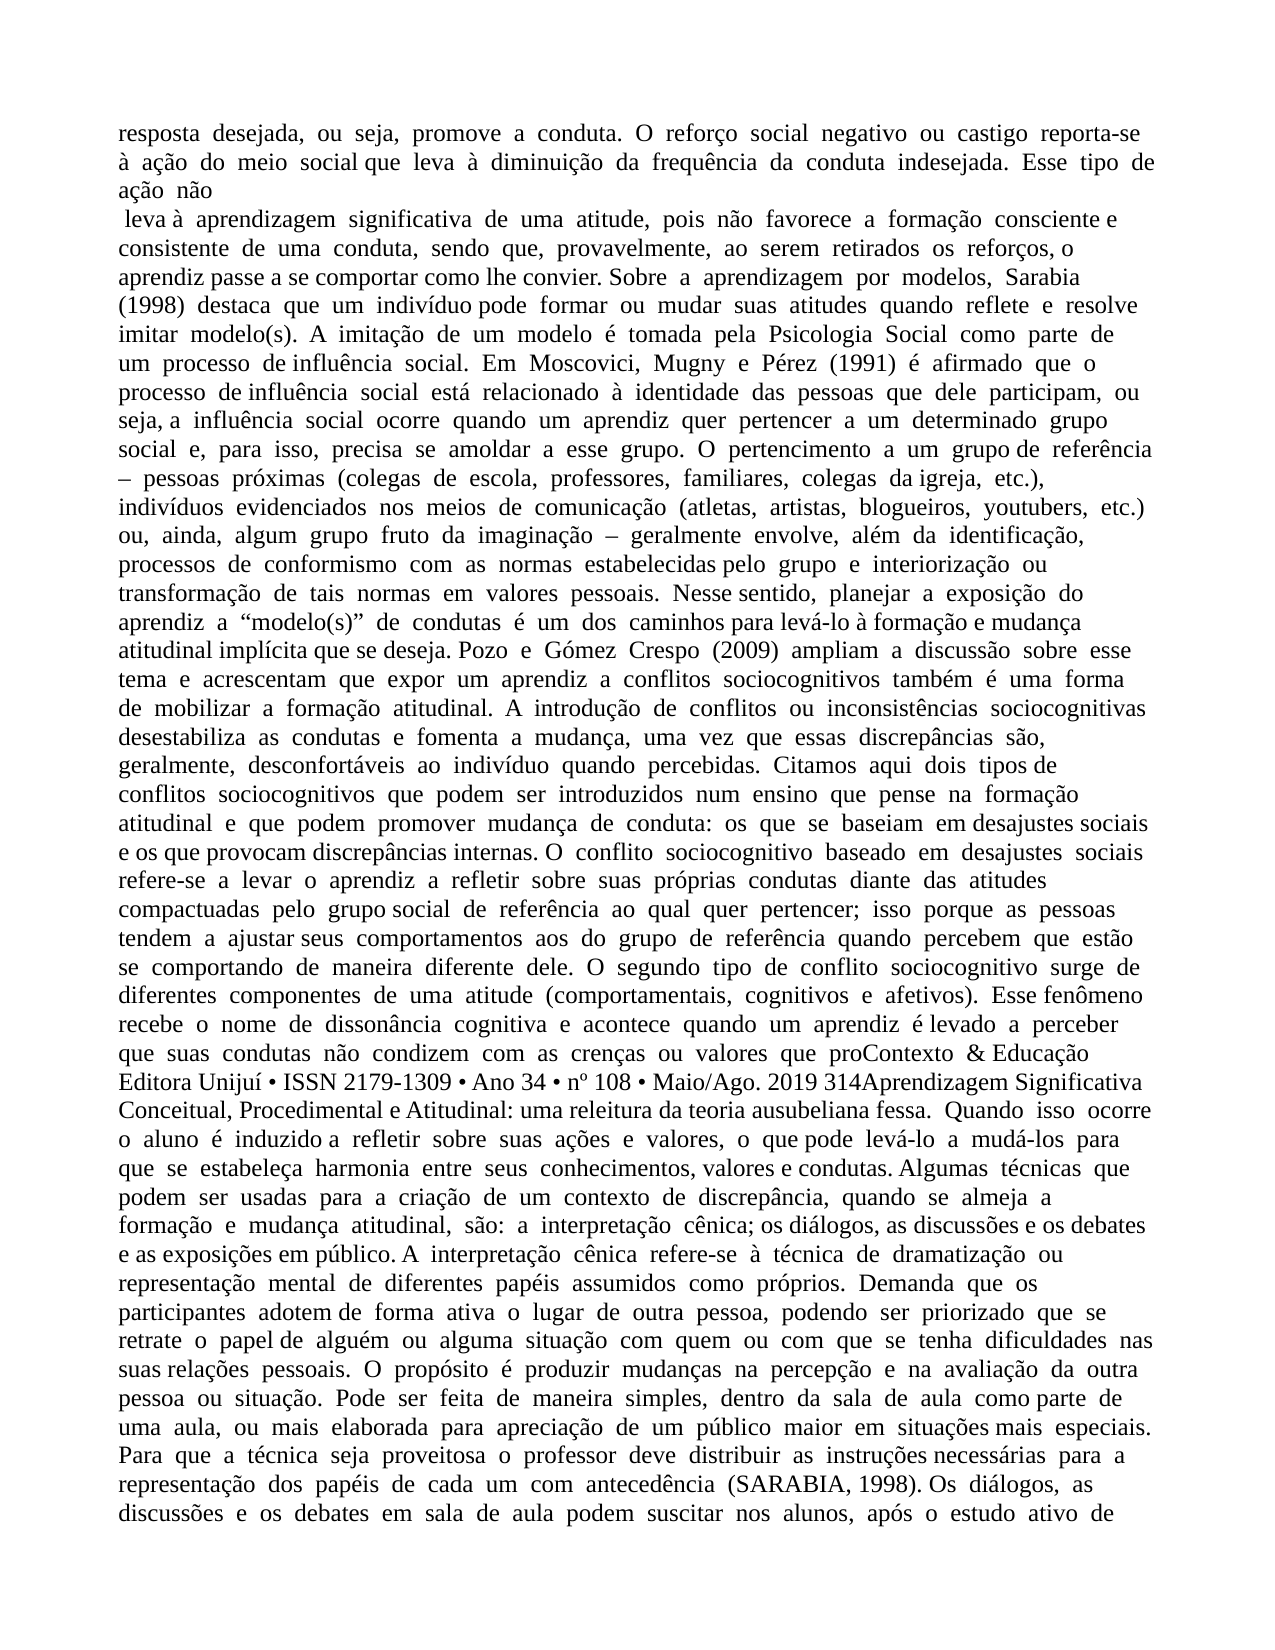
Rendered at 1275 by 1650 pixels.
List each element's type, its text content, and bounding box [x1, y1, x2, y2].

text leva à aprendizagem significativa de uma atitude, pois não favorece a formação consciente e consistente de uma conduta, sendo que, provavelmente, ao serem retirados os reforços, o aprendiz passe a se comportar como lhe convier. Sobre a aprendizagem por modelos, Sarabia (1998) destaca que um indivíduo pode formar ou mudar suas atitudes quando reflete e resolve imitar modelo(s). A imitação de um modelo é tomada pela Psicologia Social como parte de um processo de influência social. Em Moscovici, Mugny e Pérez (1991) é afirmado que o processo de influência social está relacionado à identidade das pessoas que dele participam, ou seja, a influência social ocorre quando um aprendiz quer pertencer a um determinado grupo social e, para isso, precisa se amoldar a esse grupo. O pertencimento a um grupo de referência – pessoas próximas (colegas de escola, professores, familiares, colegas da igreja, etc.), indivíduos evidenciados nos meios de comunicação (atletas, artistas, blogueiros, youtubers, etc.) ou, ainda, algum grupo fruto da imaginação – geralmente envolve, além da identificação, processos de conformismo com as normas estabelecidas pelo grupo e interiorização ou transformação de tais normas em valores pessoais. Nesse sentido, planejar a exposição do aprendiz a “modelo(s)” de condutas é um dos caminhos para levá-lo à formação e mudança atitudinal implícita que se deseja. Pozo e Gómez Crespo (2009) ampliam a discussão sobre esse tema e acrescentam que expor um aprendiz a conflitos sociocognitivos também é uma forma de mobilizar a formação atitudinal. A introdução de conflitos ou inconsistências sociocognitivas desestabiliza as condutas e fomenta a mudança, uma vez que essas discrepâncias são, geralmente, desconfortáveis ao indivíduo quando percebidas. Citamos aqui dois tipos de conflitos sociocognitivos que podem ser introduzidos num ensino que pense na formação atitudinal e que podem promover mudança de conduta: os que se baseiam em desajustes sociais e os que provocam discrepâncias internas. O conflito sociocognitivo baseado em desajustes sociais refere-se a levar o aprendiz a refletir sobre suas próprias condutas diante das atitudes compactuadas pelo grupo social de referência ao qual quer pertencer; isso porque as pessoas tendem a ajustar seus comportamentos aos do grupo de referência quando percebem que estão se comportando de maneira diferente dele. O segundo tipo de conflito sociocognitivo surge de diferentes componentes de uma atitude (comportamentais, cognitivos e afetivos). Esse fenômeno recebe o nome de dissonância cognitiva e acontece quando um aprendiz é levado a perceber que suas condutas não condizem com as crenças ou valores que proContexto & Educação Editora Unijuí • ISSN 2179-1309 • Ano 34 • nº 108 • Maio/Ago. 2019 314Aprendizagem Significativa Conceitual, Procedimental e Atitudinal: uma releitura da teoria ausubeliana fessa. Quando isso ocorre o aluno é induzido a refletir sobre suas ações e valores, o que pode levá-lo a mudá-los para que se estabeleça harmonia entre seus conhecimentos, valores e condutas. Algumas técnicas que podem ser usadas para a criação de um contexto de discrepância, quando se almeja a formação e mudança atitudinal, são: a interpretação cênica; os diálogos, as discussões e os debates e as exposições em público. A interpretação cênica refere-se à técnica de dramatização ou representação mental de diferentes papéis assumidos como próprios. Demanda que os participantes adotem de forma ativa o lugar de outra pessoa, podendo ser priorizado que se retrate o papel de alguém ou alguma situação com quem ou com que se tenha dificuldades nas suas relações pessoais. O propósito é produzir mudanças na percepção e na avaliação da outra pessoa ou situação. Pode ser feita de maneira simples, dentro da sala de aula como parte de uma aula, ou mais elaborada para apreciação de um público maior em situações mais especiais. Para que a técnica seja proveitosa o professor deve distribuir as instruções necessárias para a representação dos papéis de cada um com antecedência (SARABIA, 1998). Os diálogos, as discussões e os debates em sala de aula podem suscitar nos alunos, após o estudo ativo de [118, 204, 1157, 1527]
text resposta desejada, ou seja, promove a conduta. O reforço social negativo ou castigo reporta-se à ação do meio social que leva à diminuição da frequência da conduta indesejada. Esse tipo de ação não [118, 118, 1157, 204]
